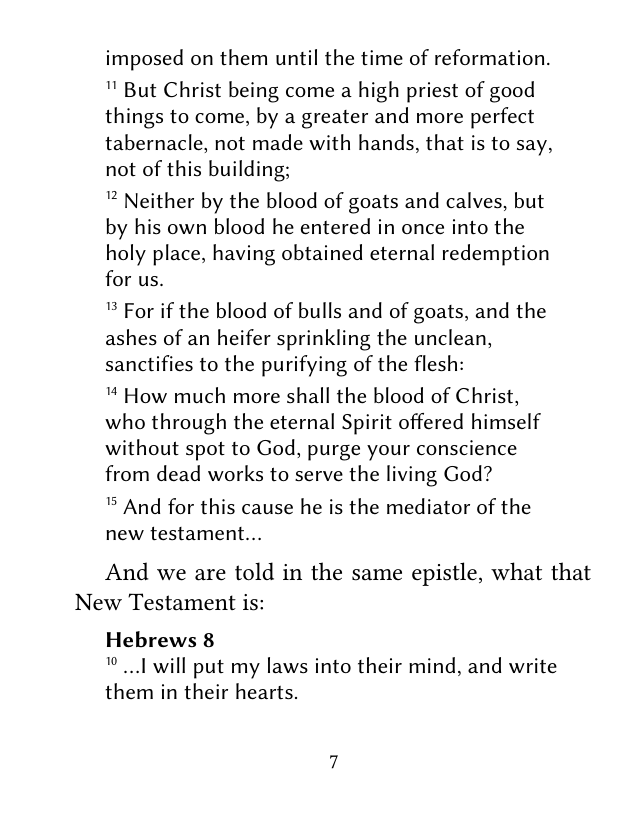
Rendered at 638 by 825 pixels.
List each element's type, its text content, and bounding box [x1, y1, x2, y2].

text 13 For if the blood of bulls and of goats, and the ashes of an heifer sprinkling the unclean, sanctifies to the purifying of the flesh: [105, 298, 562, 377]
text 14 How much more shall the blood of Christ, who through the eternal Spirit offered himself without spot to God, purge your conscience from dead works to serve the living God? [105, 383, 562, 487]
text And we are told in the same epistle, what that New Testament is: [75, 558, 592, 616]
text 12 Neither by the blood of goats and calves, but by his own blood he entered in once into the holy place, having obtained eternal redemption for us. [105, 188, 562, 292]
text 10 ...I will put my laws into their mind, and write them in their hearts. [105, 653, 562, 705]
text 15 And for this cause he is the mediator of the new testament... [105, 493, 562, 546]
text 11 But Christ being come a high priest of good things to come, by a greater and more perfect taber­nacle, not made with hands, that is to say, not of this building; [105, 77, 562, 182]
text Hebrews 8 [105, 627, 592, 653]
text imposed on them until the time of reformation. [105, 45, 562, 71]
